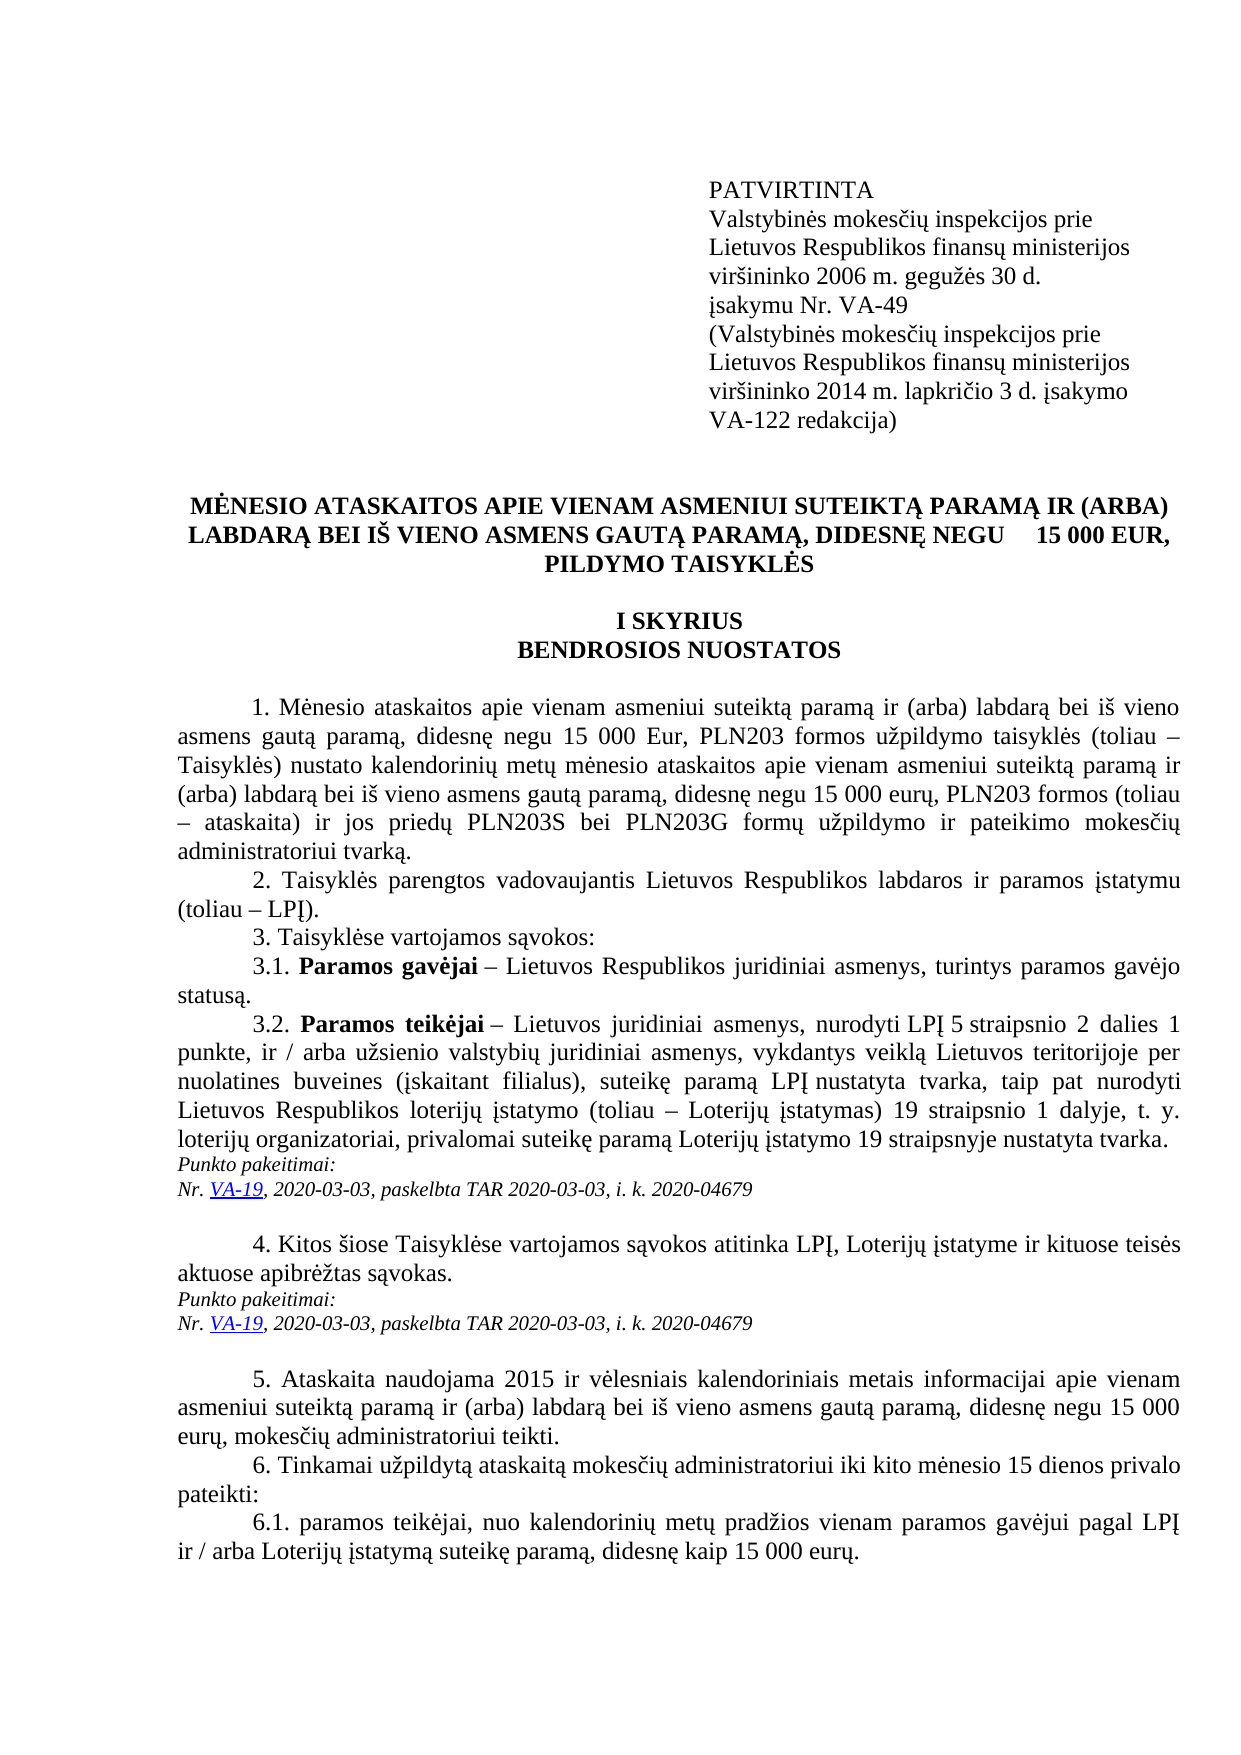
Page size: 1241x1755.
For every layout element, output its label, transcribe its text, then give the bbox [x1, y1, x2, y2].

text Punkto pakeitimai: [177, 1152, 1181, 1176]
text įsakymu Nr. VA-49 [177, 290, 1181, 319]
text Nr. VA-19, 2020-03-03, paskelbta TAR 2020-03-03, i. k. 2020-04679 [177, 1176, 1181, 1201]
text 3.1. Paramos gavėjai – Lietuvos Respublikos juridiniai asmenys, turintys paramos gavėjo statusą. [177, 951, 1181, 1009]
text PATVIRTINTA [177, 175, 1181, 204]
text 5. Ataskaita naudojama 2015 ir vėlesniais kalendoriniais metais informacijai apie vienam asmeniui suteiktą paramą ir (arba) labdarą bei iš vieno asmens gautą paramą, didesnę negu 15 000 eurų, mokesčių administratoriui teikti. [177, 1364, 1181, 1450]
subtitle I SKYRIUS [177, 606, 1181, 635]
text 2. Taisyklės parengtos vadovaujantis Lietuvos Respublikos labdaros ir paramos įstatymu (toliau – LPĮ). [177, 865, 1181, 922]
text viršininko 2014 m. lapkričio 3 d. įsakymo [177, 376, 1181, 405]
text 3.2. Paramos teikėjai – Lietuvos juridiniai asmenys, nurodyti LPĮ 5 straipsnio 2 dalies 1 punkte, ir / arba užsienio valstybių juridiniai asmenys, vykdantys veiklą Lietuvos teritorijoje per nuolatines buveines (įskaitant filialus), suteikę paramą LPĮ nustatyta tvarka, taip pat nurodyti Lietuvos Respublikos loterijų įstatymo (toliau – Loterijų įstatymas) 19 straipsnio 1 dalyje, t. y. loterijų organizatoriai, privalomai suteikę paramą Loterijų įstatymo 19 straipsnyje nustatyta tvarka. [177, 1009, 1181, 1152]
subtitle BENDROSIOS NUOSTATOS [177, 635, 1181, 664]
text 4. Kitos šiose Taisyklėse vartojamos sąvokos atitinka LPĮ, Loterijų įstatyme ir kituose teisės aktuose apibrėžtas sąvokas. [177, 1229, 1181, 1287]
text (Valstybinės mokesčių inspekcijos prie [177, 319, 1181, 347]
text 6. Tinkamai užpildytą ataskaitą mokesčių administratoriui iki kito mėnesio 15 dienos privalo pateikti: [177, 1450, 1181, 1507]
text Valstybinės mokesčių inspekcijos prie [177, 204, 1181, 232]
text 6.1. paramos teikėjai, nuo kalendorinių metų pradžios vienam paramos gavėjui pagal LPĮ ir / arba Loterijų įstatymą suteikę paramą, didesnę kaip 15 000 eurų. [177, 1507, 1181, 1565]
text Lietuvos Respublikos finansų ministerijos [177, 347, 1181, 376]
text Nr. VA-19, 2020-03-03, paskelbta TAR 2020-03-03, i. k. 2020-04679 [177, 1311, 1181, 1335]
text VA-122 redakcija) [177, 405, 1181, 434]
text Punkto pakeitimai: [177, 1287, 1181, 1311]
text Lietuvos Respublikos finansų ministerijos [177, 232, 1181, 261]
text 3. Taisyklėse vartojamos sąvokos: [177, 922, 1181, 951]
text viršininko 2006 m. gegužės 30 d. [177, 261, 1181, 290]
text 1. Mėnesio ataskaitos apie vienam asmeniui suteiktą paramą ir (arba) labdarą bei iš vieno asmens gautą paramą, didesnę negu 15 000 Eur, PLN203 formos užpildymo taisyklės (toliau – Taisyklės) nustato kalendorinių metų mėnesio ataskaitos apie vienam asmeniui suteiktą paramą ir (arba) labdarą bei iš vieno asmens gautą paramą, didesnę negu 15 000 eurų, PLN203 formos (toliau – ataskaita) ir jos priedų PLN203S bei PLN203G formų užpildymo ir pateikimo mokesčių administratoriui tvarką. [177, 692, 1181, 865]
text MĖNESIO ATASKAITOS APIE VIENAM ASMENIUI SUTEIKTĄ PARAMĄ IR (ARBA) LABDARĄ BEI IŠ VIENO ASMENS GAUTĄ PARAMĄ, DIDESNĘ NEGU 15 000 EUR, PILDYMO TAISYKLĖS [177, 491, 1181, 577]
